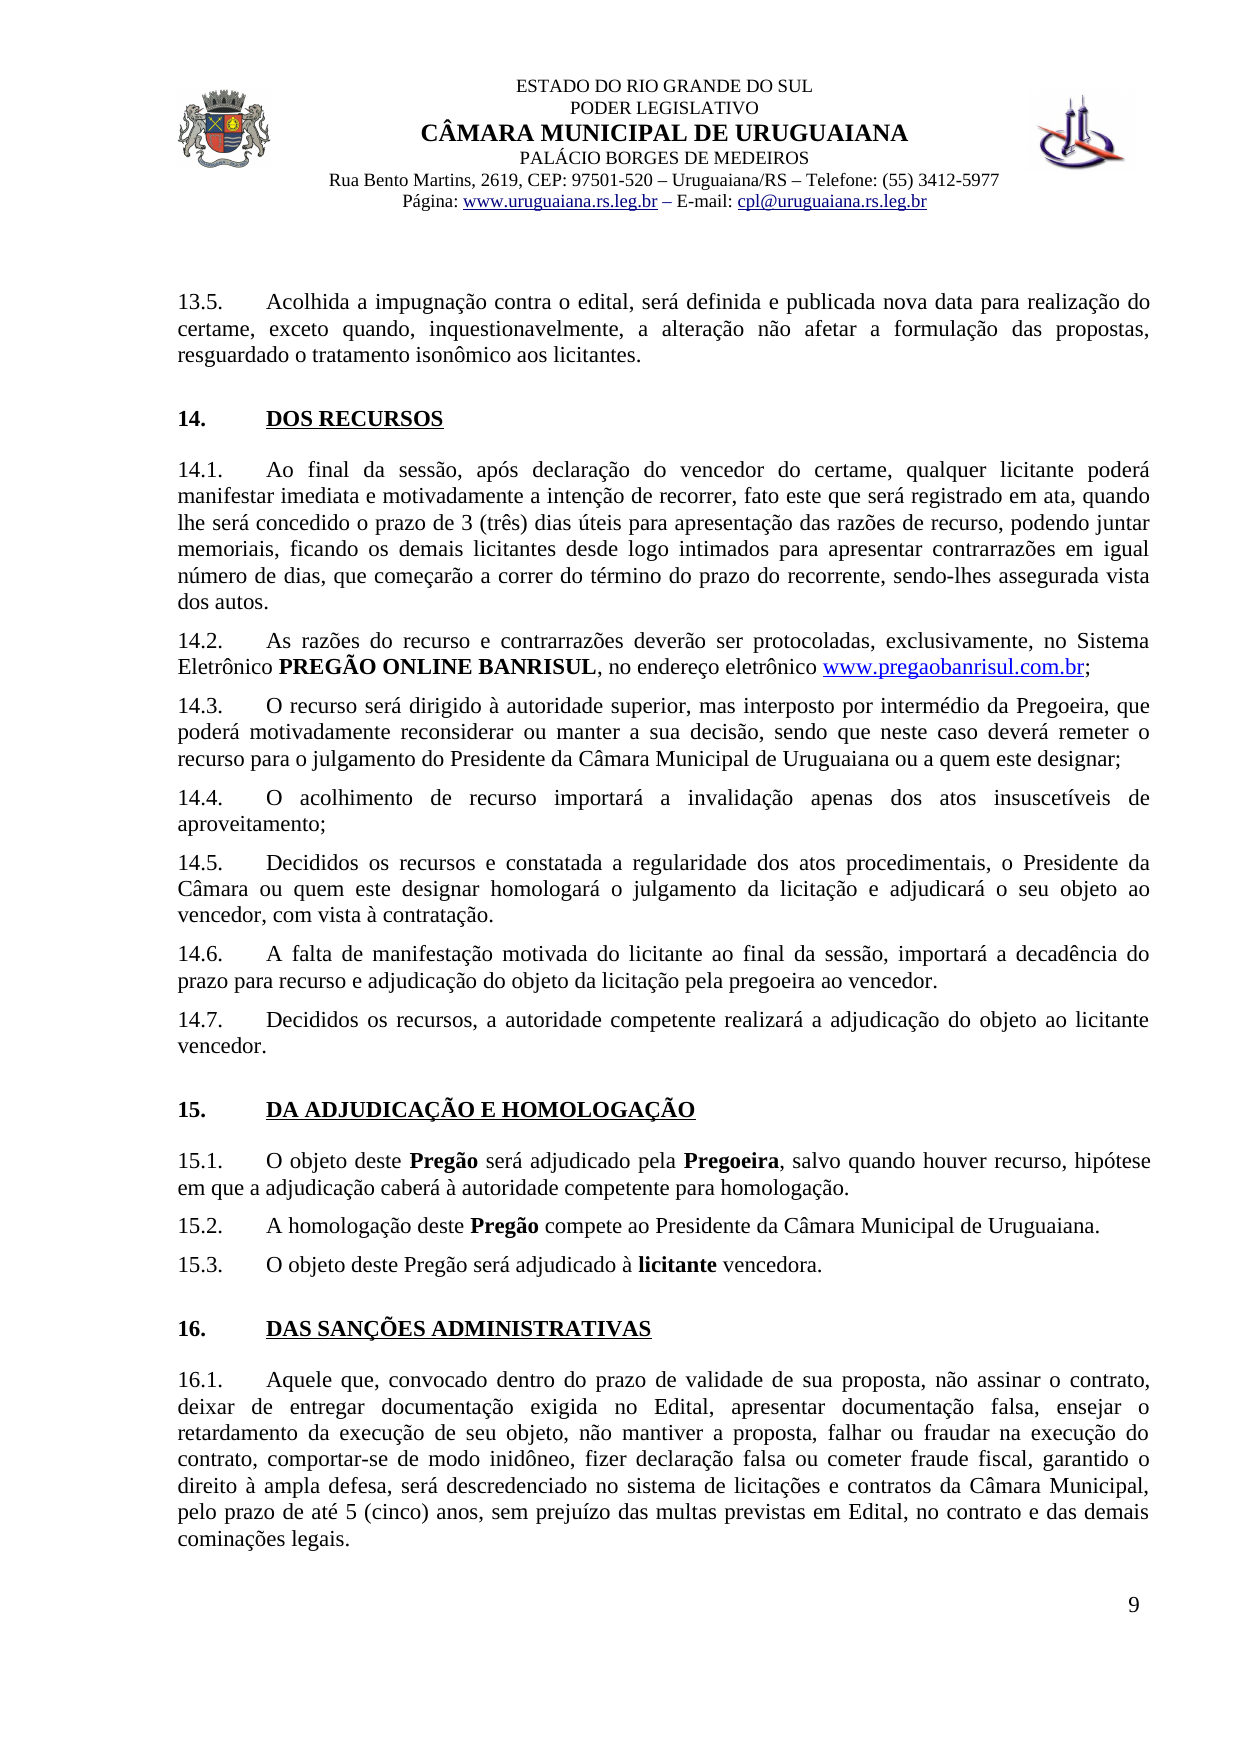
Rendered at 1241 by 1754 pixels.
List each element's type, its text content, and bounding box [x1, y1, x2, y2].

picture [1025, 89, 1135, 173]
list O objeto deste Pregão será adjudicado à licitante vencedora. [177, 1251, 1152, 1278]
list O acolhimento de recurso importará a invalidação apenas dos atos insuscetíveis de aproveitamento; [177, 784, 1152, 836]
list As razões do recurso e contrarrazões deverão ser protocoladas, exclusivamente, no Sistema Eletrônico PREGÃO ONLINE BANRISUL, no endereço eletrônico www.pregaobanrisul.com.br; [177, 627, 1152, 679]
list A falta de manifestação motivada do licitante ao final da sessão, importará a decadência do prazo para recurso e adjudicação do objeto da licitação pela pregoeira ao vencedor. [177, 940, 1152, 993]
list Decididos os recursos e constatada a regularidade dos atos procedimentais, o Presidente da Câmara ou quem este designar homologará o julgamento da licitação e adjudicará o seu objeto ao vencedor, com vista à contratação. [177, 849, 1152, 928]
list Ao final da sessão, após declaração do vencedor do certame, qualquer licitante poderá manifestar imediata e motivadamente a intenção de recorrer, fato este que será registrado em ata, quando lhe será concedido o prazo de 3 (três) dias úteis para apresentação das razões de recurso, podendo juntar memoriais, ficando os demais licitantes desde logo intimados para apresentar contrarrazões em igual número de dias, que começarão a correr do término do prazo do recorrente, sendo-lhes assegurada vista dos autos. [177, 456, 1152, 614]
list Aquele que, convocado dentro do prazo de validade de sua proposta, não assinar o contrato, deixar de entregar documentação exigida no Edital, apresentar documentação falsa, ensejar o retardamento da execução de seu objeto, não mantiver a proposta, falhar ou fraudar na execução do contrato, comportar-se de modo inidôneo, fizer declaração falsa ou cometer fraude fiscal, garantido o direito à ampla defesa, será descredenciado no sistema de licitações e contratos da Câmara Municipal, pelo prazo de até 5 (cinco) anos, sem prejuízo das multas previstas em Edital, no contrato e das demais cominações legais. [177, 1366, 1152, 1551]
list Acolhida a impugnação contra o edital, será definida e publicada nova data para realização do certame, exceto quando, inquestionavelmente, a alteração não afetar a formulação das propostas, resguardado o tratamento isonômico aos licitantes. [177, 288, 1152, 367]
list DA ADJUDICAÇÃO E HOMOLOGAÇÃO [177, 1096, 1152, 1122]
list O recurso será dirigido à autoridade superior, mas interposto por intermédio da Pregoeira, que poderá motivadamente reconsiderar ou manter a sua decisão, sendo que neste caso deverá remeter o recurso para o julgamento do Presidente da Câmara Municipal de Uruguaiana ou a quem este designar; [177, 692, 1152, 771]
list DAS SANÇÕES ADMINISTRATIVAS [177, 1315, 1152, 1341]
list A homologação deste Pregão compete ao Presidente da Câmara Municipal de Uruguaiana. [177, 1212, 1152, 1239]
list O objeto deste Pregão será adjudicado pela Pregoeira, salvo quando houver recurso, hipótese em que a adjudicação caberá à autoridade competente para homologação. [177, 1147, 1152, 1200]
picture [177, 88, 272, 169]
list Decididos os recursos, a autoridade competente realizará a adjudicação do objeto ao licitante vencedor. [177, 1006, 1152, 1058]
list DOS RECURSOS [177, 405, 1152, 431]
